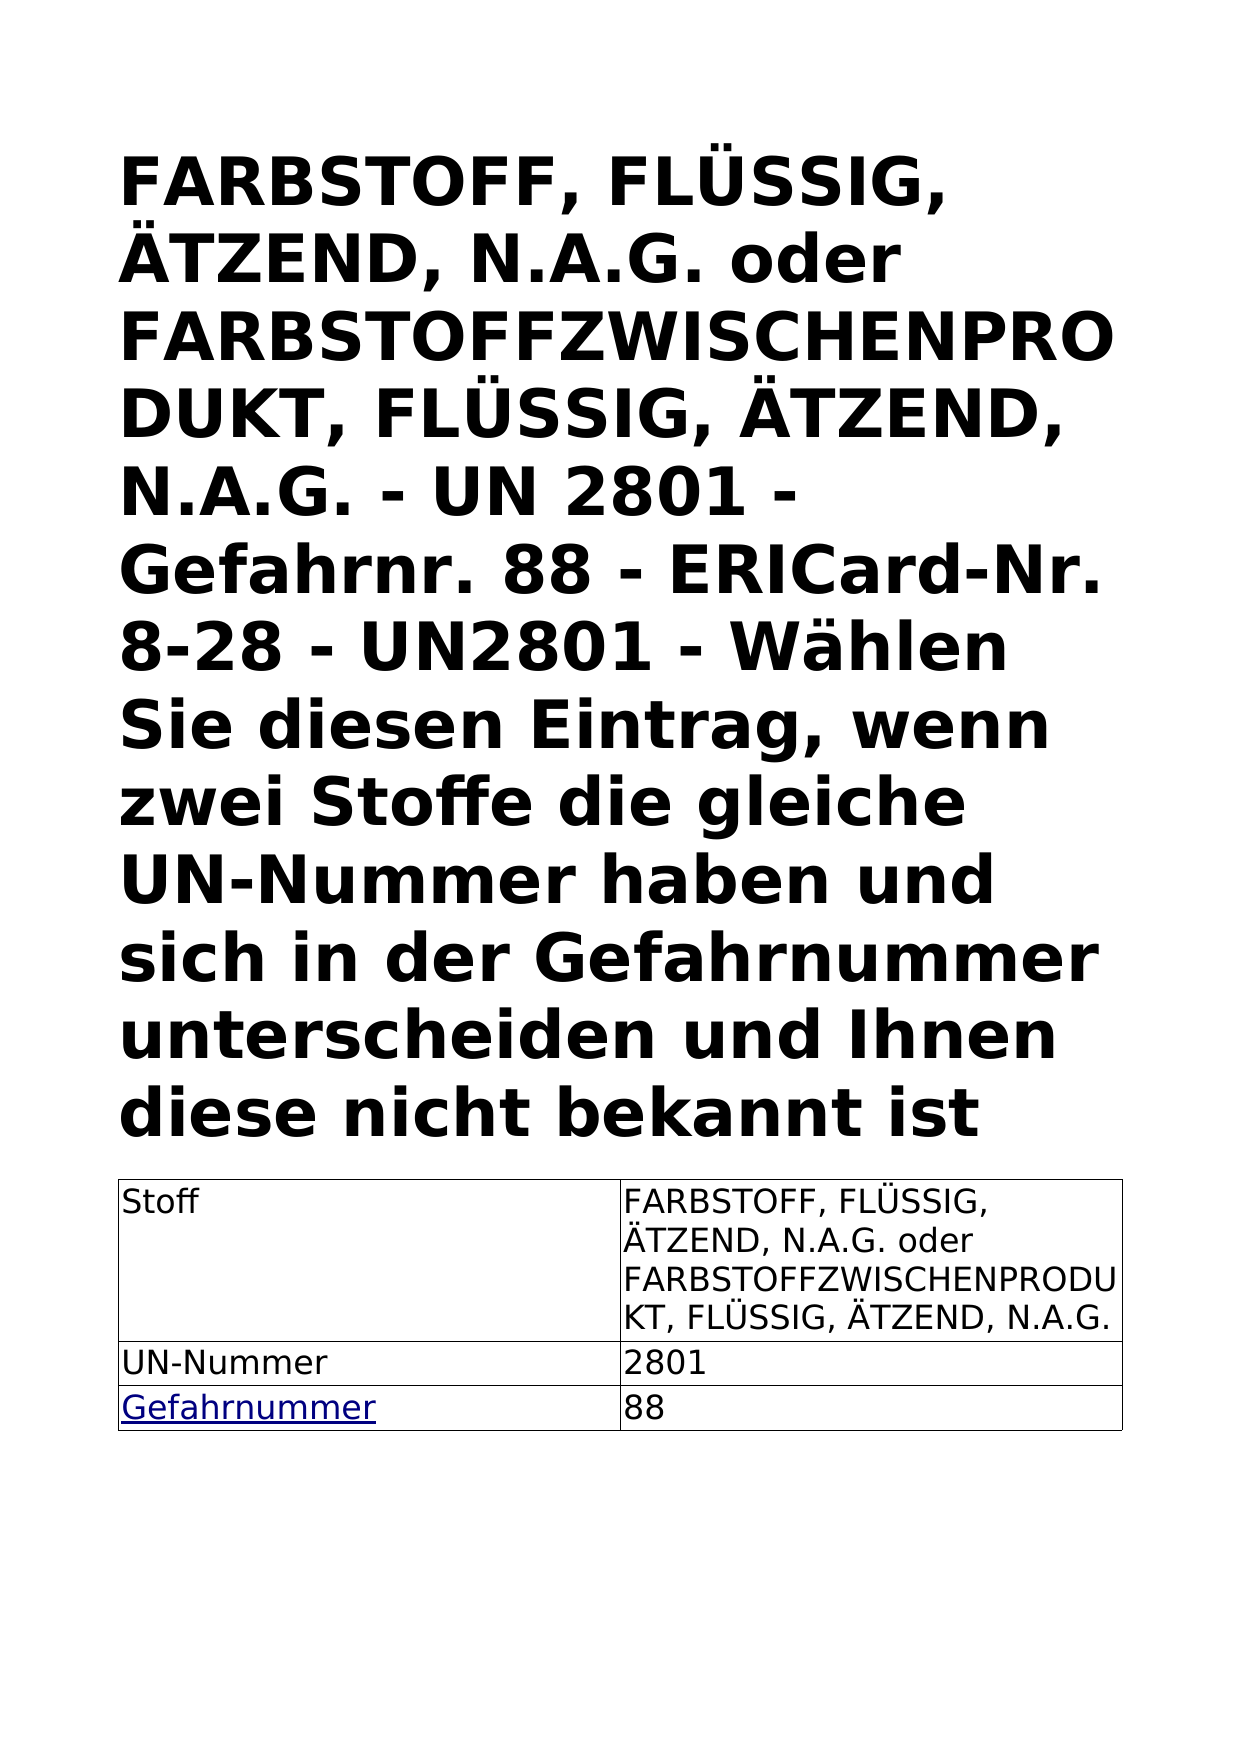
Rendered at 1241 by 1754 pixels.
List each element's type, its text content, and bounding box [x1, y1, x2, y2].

table_cell 2801 [621, 1342, 1122, 1385]
table_header FARBSTOFF, FLÜSSIG, ÄTZEND, N.A.G. oder FARBSTOFFZWISCHENPRODUKT, FLÜSSIG, ÄTZEND, N.A.G. [621, 1180, 1122, 1341]
table_cell Gefahrnummer [119, 1386, 620, 1430]
table_header Stoff [119, 1180, 620, 1341]
table_cell UN-Nummer [119, 1342, 620, 1385]
table_cell 88 [621, 1386, 1122, 1430]
subtitle FARBSTOFF, FLÜSSIG, ÄTZEND, N.A.G. oder FARBSTOFFZWISCHENPRODUKT, FLÜSSIG, ÄTZEND, N.A.G. - UN 2801 - Gefahrnr. 88 - ERICard-Nr. 8-28 - UN2801 - Wählen Sie diesen Eintrag, wenn zwei Stoffe die gleiche UN-Nummer haben und sich in der Gefahrnummer unterscheiden und Ihnen diese nicht bekannt ist [118, 143, 1122, 1152]
